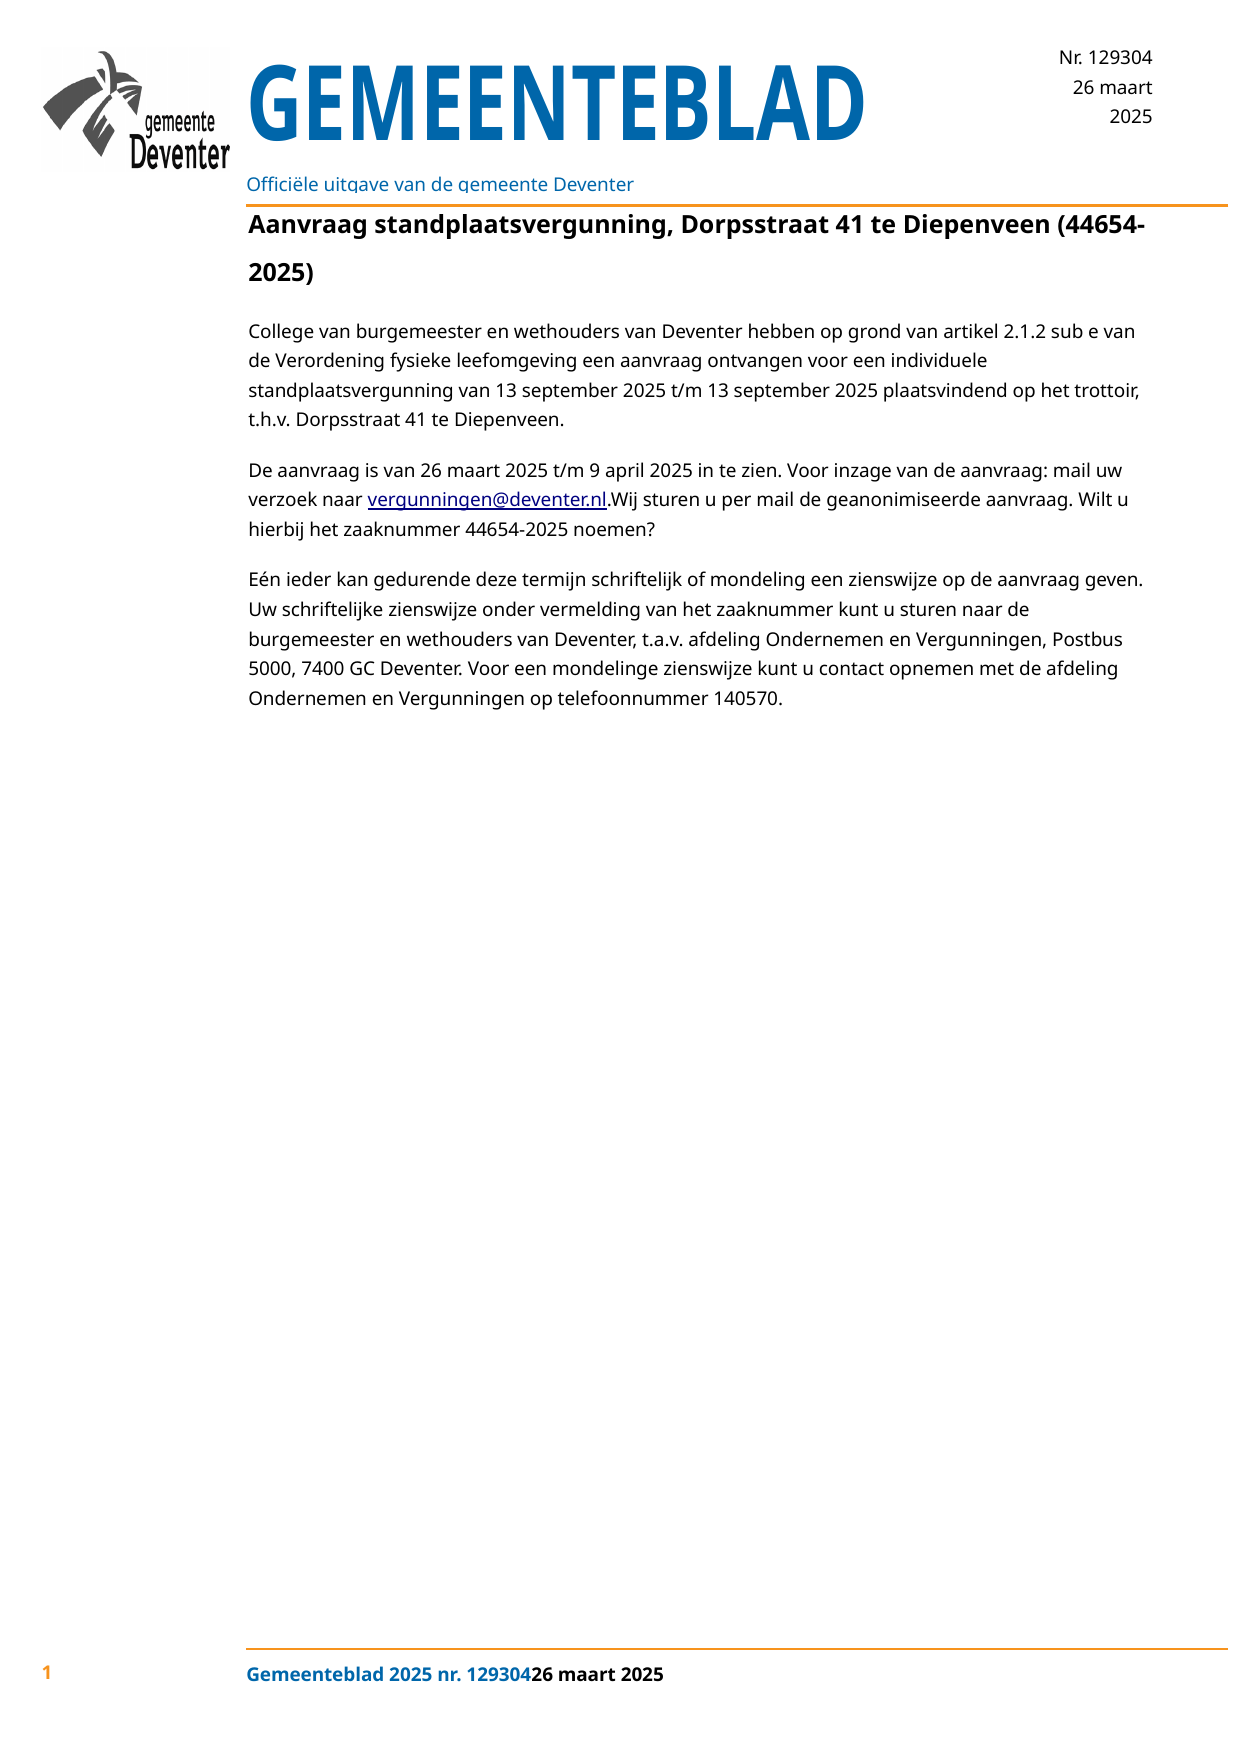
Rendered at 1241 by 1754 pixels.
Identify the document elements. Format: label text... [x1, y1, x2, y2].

picture [41, 47, 231, 172]
text Eén ieder kan gedurende deze termijn schriftelijk of mondeling een zienswijze op de aanvraag geven. Uw schriftelijke zienswijze onder vermelding van het zaaknummer kunt u sturen naar de burgemeester en wethouders van Deventer, t.a.v. afdeling Ondernemen en Vergunningen, Postbus 5000, 7400 GC Deventer. Voor een mondelinge zienswijze kunt u contact opnemen met de afdeling Ondernemen en Vergunningen op telefoonnummer 140570. [248, 567, 1152, 711]
text De aanvraag is van 26 maart 2025 t/m 9 april 2025 in te zien. Voor inzage van de aanvraag: mail uw verzoek naar vergunningen@deventer.nl.Wij sturen u per mail de geanonimiseerde aanvraag. Wilt u hierbij het zaaknummer 44654-2025 noemen? [248, 457, 1152, 542]
text College van burgemeester en wethouders van Deventer hebben op grond van artikel 2.1.2 sub e van de Verordening fysieke leefomgeving een aanvraag ontvangen voor een individuele standplaatsvergunning van 13 september 2025 t/m 13 september 2025 plaatsvindend op het trottoir, t.h.v. Dorpsstraat 41 te Diepenveen. [248, 318, 1152, 432]
text Aanvraag standplaatsvergunning, Dorpsstraat 41 te Diepenveen (44654-2025) [248, 207, 1152, 288]
